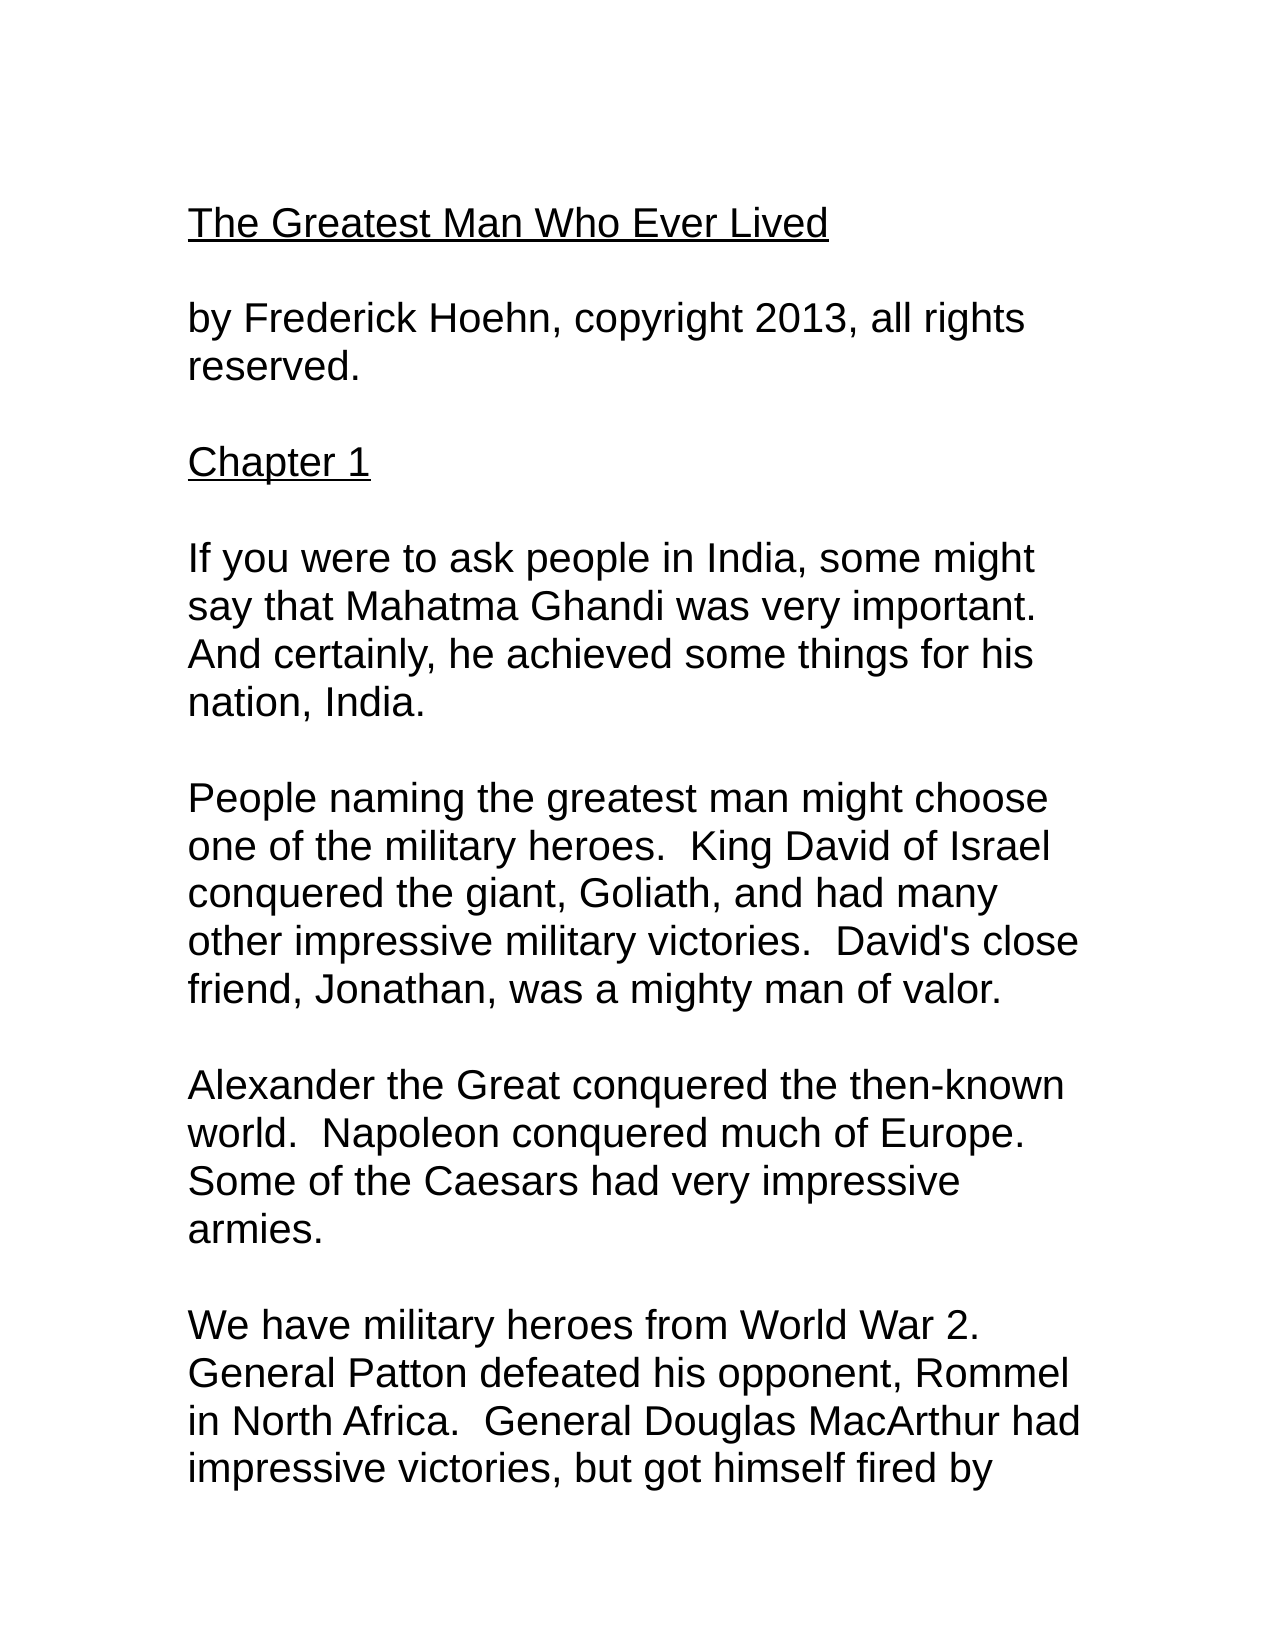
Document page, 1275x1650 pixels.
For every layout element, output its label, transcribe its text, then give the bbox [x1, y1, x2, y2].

text The Greatest Man Who Ever Lived [187, 198, 1087, 246]
text People naming the greatest man might choose one of the military heroes. King David of Israel conquered the giant, Goliath, and had many other impressive military victories. David's close friend, Jonathan, was a mighty man of valor. [187, 773, 1087, 1012]
text by Frederick Hoehn, copyright 2013, all rights reserved. [187, 294, 1087, 389]
text Alexander the Great conquered the then-known world. Napoleon conquered much of Europe. Some of the Caesars had very impressive armies. [187, 1060, 1087, 1252]
text We have military heroes from World War 2. General Patton defeated his opponent, Rommel in North Africa. General Douglas MacArthur had impressive victories, but got himself fired by [187, 1300, 1087, 1492]
text If you were to ask people in India, some might say that Mahatma Ghandi was very important. And certainly, he achieved some things for his nation, India. [187, 533, 1087, 725]
text Chapter 1 [187, 437, 1087, 485]
